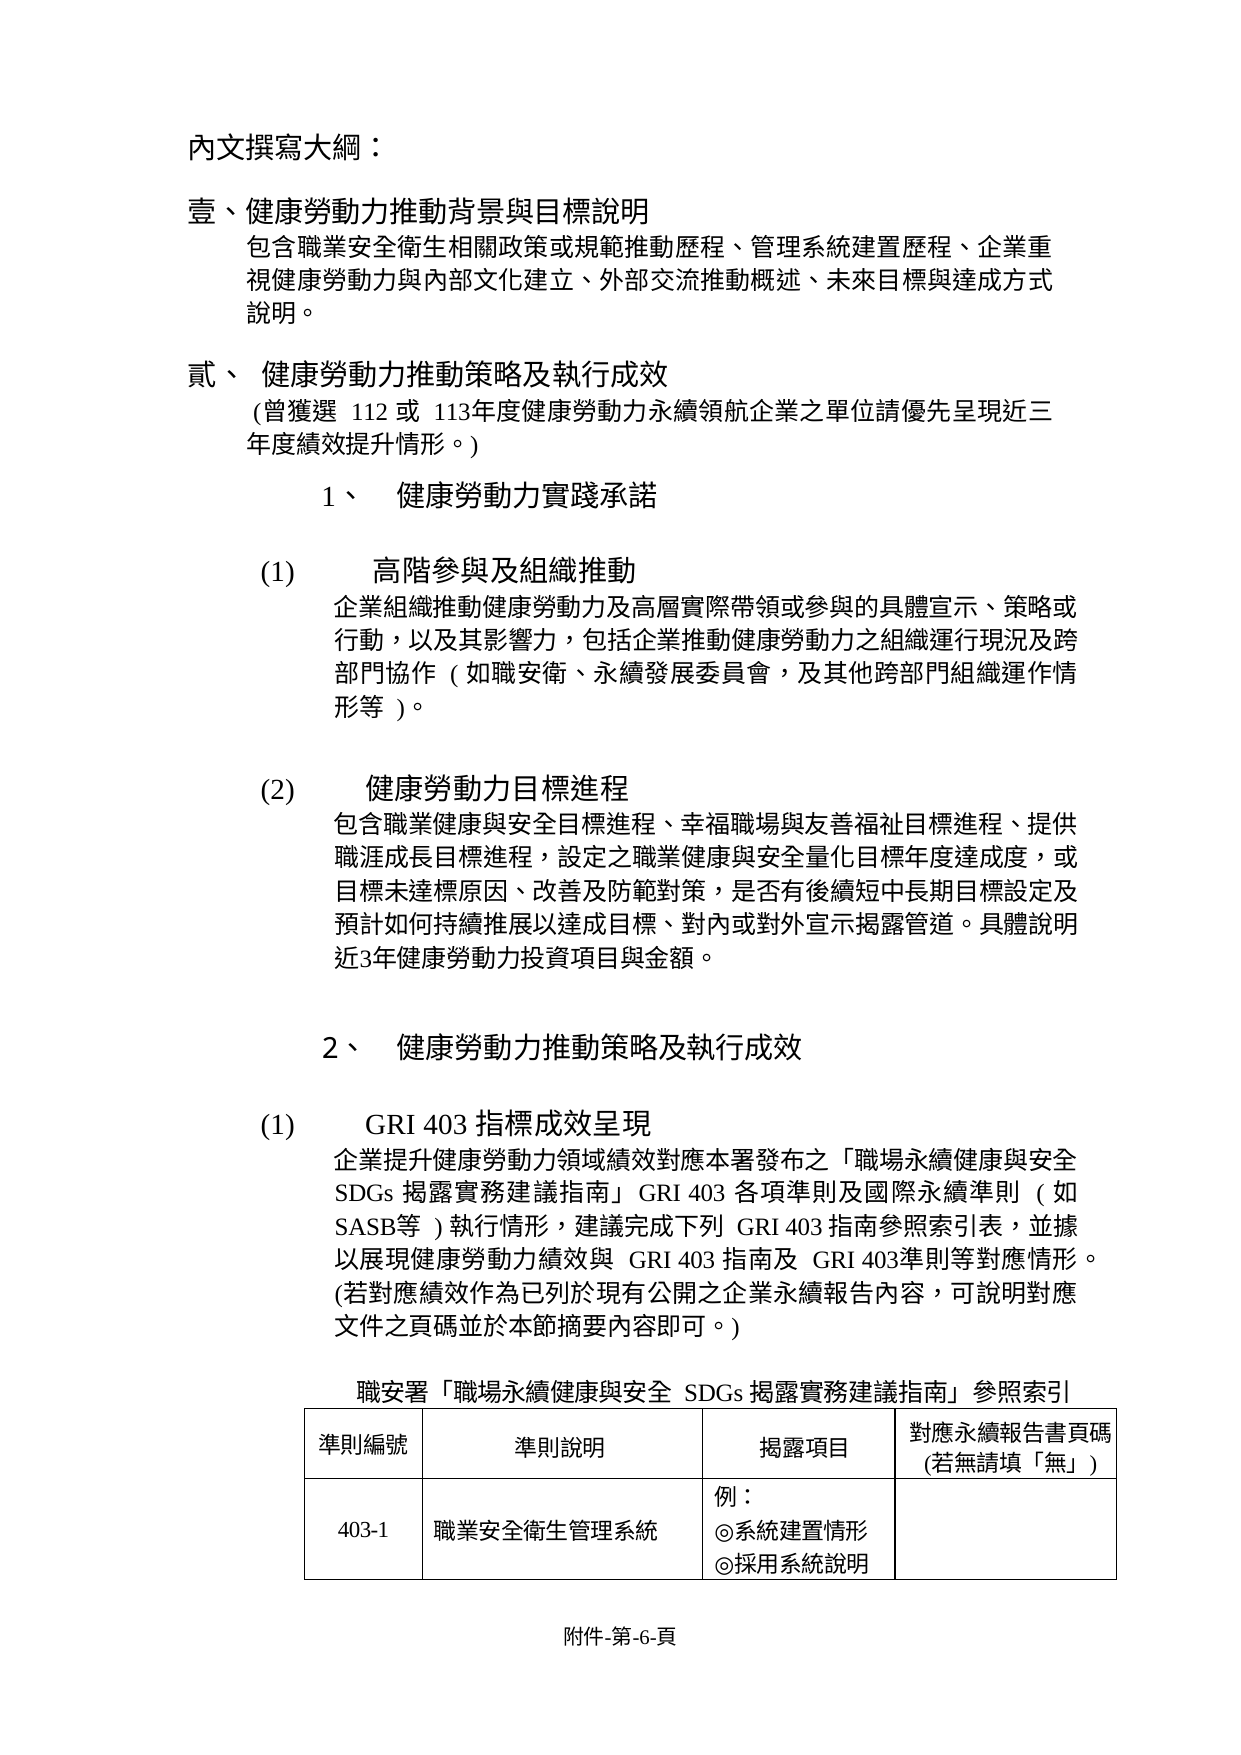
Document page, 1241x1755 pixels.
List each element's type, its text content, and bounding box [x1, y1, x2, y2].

table_header 對應永續報告書頁碼 (若無請填「無」) [896, 1409, 1116, 1478]
text (曾獲選 112 或 113年度健康勞動力永續領航企業之單位請優先呈現近三年度績效提升情形。) [246, 394, 1054, 461]
list 健康勞動力目標進程 [260, 768, 1163, 807]
text 企業組織推動健康勞動力及高層實際帶領或參與的具體宣示、策略或行動，以及其影響力，包括企業推動健康勞動力之組織運行現況及跨部門協作 ( 如職安衛、永續發展委員會，及其他跨部門組織運作情形等 )。 [333, 589, 1079, 723]
text 貳、 健康勞動力推動策略及執行成效 [187, 352, 1163, 394]
table_cell 例： ◎系統建置情形 ◎採用系統說明 [703, 1479, 894, 1579]
list GRI 403 指標成效呈現 [260, 1103, 1163, 1142]
text 企業提升健康勞動力領域績效對應本署發布之「職場永續健康與安全SDGs 揭露實務建議指南」GRI 403 各項準則及國際永續準則 ( 如SASB等 ) 執行情形，建議完成下列 GRI 403 指南參照索引表，並據以展現健康勞動力績效與 GRI 403 指南及 GRI 403準則等對應情形。(若對應績效作為已列於現有公開之企業永續報告內容，可說明對應文件之頁碼並於本節摘要內容即可。) [333, 1142, 1079, 1343]
text 包含職業安全衛生相關政策或規範推動歷程、管理系統建置歷程、企業重視健康勞動力與內部文化建立、外部交流推動概述、未來目標與達成方式說明。 [246, 230, 1054, 330]
list 高階參與及組織推動 [260, 550, 1163, 589]
text 職安署「職場永續健康與安全 SDGs 揭露實務建議指南」參照索引 [334, 1375, 1087, 1408]
text 包含職業健康與安全目標進程、幸福職場與友善福祉目標進程、提供職涯成長目標進程，設定之職業健康與安全量化目標年度達成度，或目標未達標原因、改善及防範對策，是否有後續短中長期目標設定及預計如何持續推展以達成目標、對內或對外宣示揭露管道。具體說明近3年健康勞動力投資項目與金額。 [333, 807, 1079, 974]
table_cell [896, 1479, 1116, 1579]
table_header 揭露項目 [703, 1409, 894, 1478]
list 健康勞動力推動策略及執行成效 [321, 1028, 1163, 1067]
list 健康勞動力實踐承諾 [321, 475, 1163, 514]
text 內文撰寫大綱： [187, 124, 1163, 167]
table_header 準則說明 [423, 1409, 702, 1478]
table_header 準則編號 [305, 1409, 422, 1478]
table_cell 403-1 [305, 1479, 422, 1579]
table_cell 職業安全衛生管理系統 [423, 1479, 702, 1579]
text 壹、健康勞動力推動背景與目標說明 [187, 191, 1163, 230]
